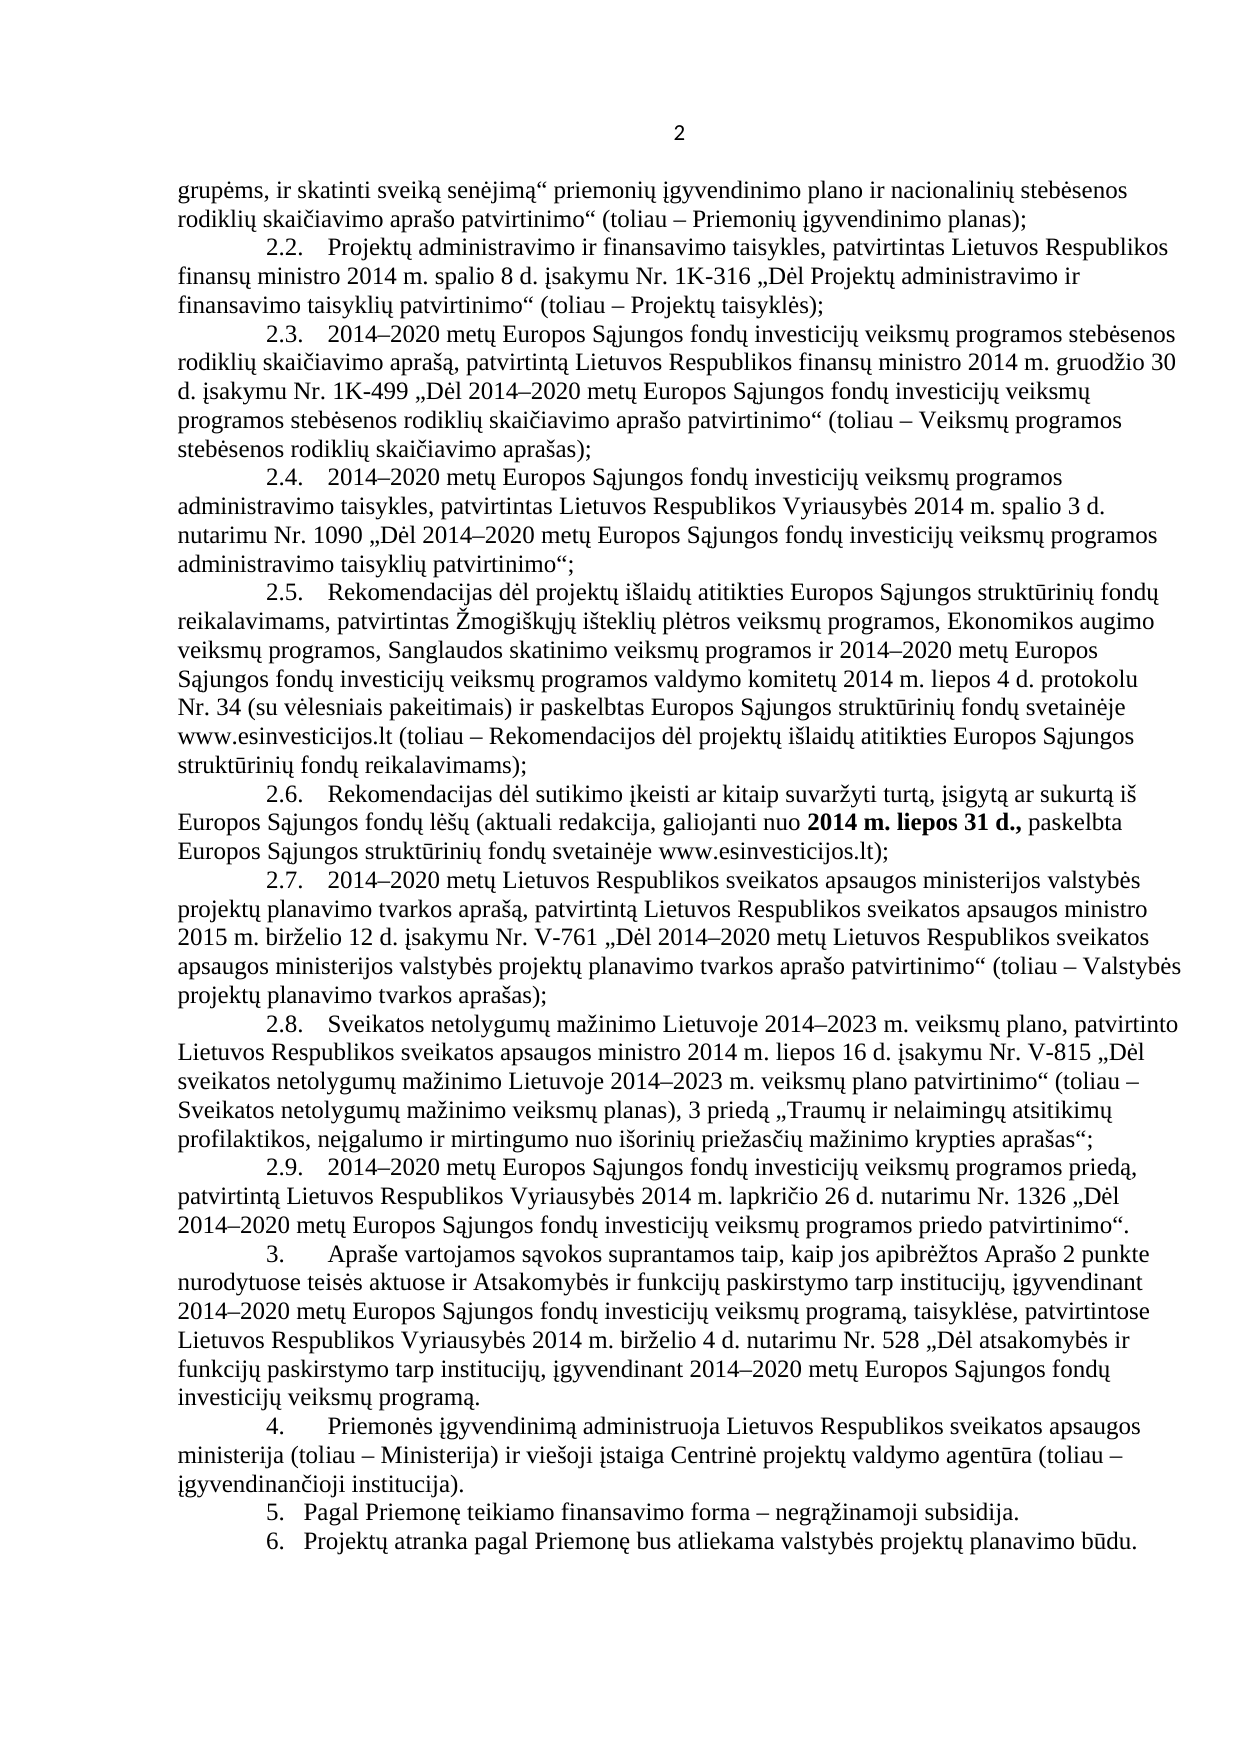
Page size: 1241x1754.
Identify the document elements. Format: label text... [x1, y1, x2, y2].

text 5. Pagal Priemonę teikiamo finansavimo forma – negrąžinamoji subsidija. [266, 1497, 1181, 1526]
text 2.6. Rekomendacijas dėl sutikimo įkeisti ar kitaip suvaržyti turtą, įsigytą ar sukurtą iš Europos Sąjungos fondų lėšų (aktuali redakcija, galiojanti nuo 2014 m. liepos 31 d., paskelbta Europos Sąjungos struktūrinių fondų svetainėje www.esinvesticijos.lt); [177, 779, 1181, 865]
text 2.2. Projektų administravimo ir finansavimo taisykles, patvirtintas Lietuvos Respublikos finansų ministro 2014 m. spalio 8 d. įsakymu Nr. 1K-316 „Dėl Projektų administravimo ir finansavimo taisyklių patvirtinimo“ (toliau – Projektų taisyklės); [177, 232, 1181, 319]
text 2.7. 2014–2020 metų Lietuvos Respublikos sveikatos apsaugos ministerijos valstybės projektų planavimo tvarkos aprašą, patvirtintą Lietuvos Respublikos sveikatos apsaugos ministro 2015 m. birželio 12 d. įsakymu Nr. V-761 „Dėl 2014–2020 metų Lietuvos Respublikos sveikatos apsaugos ministerijos valstybės projektų planavimo tvarkos aprašo patvirtinimo“ (toliau – Valstybės projektų planavimo tvarkos aprašas); [177, 865, 1181, 1009]
text 4. Priemonės įgyvendinimą administruoja Lietuvos Respublikos sveikatos apsaugos ministerija (toliau – Ministerija) ir viešoji įstaiga Centrinė projektų valdymo agentūra (toliau – įgyvendinančioji institucija). [177, 1411, 1181, 1497]
text 2.4. 2014–2020 metų Europos Sąjungos fondų investicijų veiksmų programos administravimo taisykles, patvirtintas Lietuvos Respublikos Vyriausybės 2014 m. spalio 3 d. nutarimu Nr. 1090 „Dėl 2014–2020 metų Europos Sąjungos fondų investicijų veiksmų programos administravimo taisyklių patvirtinimo“; [177, 462, 1181, 577]
text 2.8. Sveikatos netolygumų mažinimo Lietuvoje 2014–2023 m. veiksmų plano, patvirtinto Lietuvos Respublikos sveikatos apsaugos ministro 2014 m. liepos 16 d. įsakymu Nr. V-815 „Dėl sveikatos netolygumų mažinimo Lietuvoje 2014–2023 m. veiksmų plano patvirtinimo“ (toliau – Sveikatos netolygumų mažinimo veiksmų planas), 3 priedą „Traumų ir nelaimingų atsitikimų profilaktikos, neįgalumo ir mirtingumo nuo išorinių priežasčių mažinimo krypties aprašas“; [177, 1009, 1181, 1152]
text grupėms, ir skatinti sveiką senėjimą“ priemonių įgyvendinimo plano ir nacionalinių stebėsenos rodiklių skaičiavimo aprašo patvirtinimo“ (toliau – Priemonių įgyvendinimo planas); [177, 175, 1181, 232]
text 2.9. 2014–2020 metų Europos Sąjungos fondų investicijų veiksmų programos priedą, patvirtintą Lietuvos Respublikos Vyriausybės 2014 m. lapkričio 26 d. nutarimu Nr. 1326 „Dėl 2014–2020 metų Europos Sąjungos fondų investicijų veiksmų programos priedo patvirtinimo“. [177, 1152, 1181, 1239]
text 3. Apraše vartojamos sąvokos suprantamos taip, kaip jos apibrėžtos Aprašo 2 punkte nurodytuose teisės aktuose ir Atsakomybės ir funkcijų paskirstymo tarp institucijų, įgyvendinant 2014–2020 metų Europos Sąjungos fondų investicijų veiksmų programą, taisyklėse, patvirtintose Lietuvos Respublikos Vyriausybės 2014 m. birželio 4 d. nutarimu Nr. 528 „Dėl atsakomybės ir funkcijų paskirstymo tarp institucijų, įgyvendinant 2014–2020 metų Europos Sąjungos fondų investicijų veiksmų programą. [177, 1239, 1181, 1411]
text 2.3. 2014–2020 metų Europos Sąjungos fondų investicijų veiksmų programos stebėsenos rodiklių skaičiavimo aprašą, patvirtintą Lietuvos Respublikos finansų ministro 2014 m. gruodžio 30 d. įsakymu Nr. 1K-499 „Dėl 2014–2020 metų Europos Sąjungos fondų investicijų veiksmų programos stebėsenos rodiklių skaičiavimo aprašo patvirtinimo“ (toliau – Veiksmų programos stebėsenos rodiklių skaičiavimo aprašas); [177, 319, 1181, 462]
text 2.5. Rekomendacijas dėl projektų išlaidų atitikties Europos Sąjungos struktūrinių fondų reikalavimams, patvirtintas Žmogiškųjų išteklių plėtros veiksmų programos, Ekonomikos augimo veiksmų programos, Sanglaudos skatinimo veiksmų programos ir 2014–2020 metų Europos Sąjungos fondų investicijų veiksmų programos valdymo komitetų 2014 m. liepos 4 d. protokolu Nr. 34 (su vėlesniais pakeitimais) ir paskelbtas Europos Sąjungos struktūrinių fondų svetainėje www.esinvesticijos.lt (toliau – Rekomendacijos dėl projektų išlaidų atitikties Europos Sąjungos struktūrinių fondų reikalavimams); [177, 577, 1181, 779]
text 6. Projektų atranka pagal Priemonę bus atliekama valstybės projektų planavimo būdu. [266, 1526, 1181, 1555]
